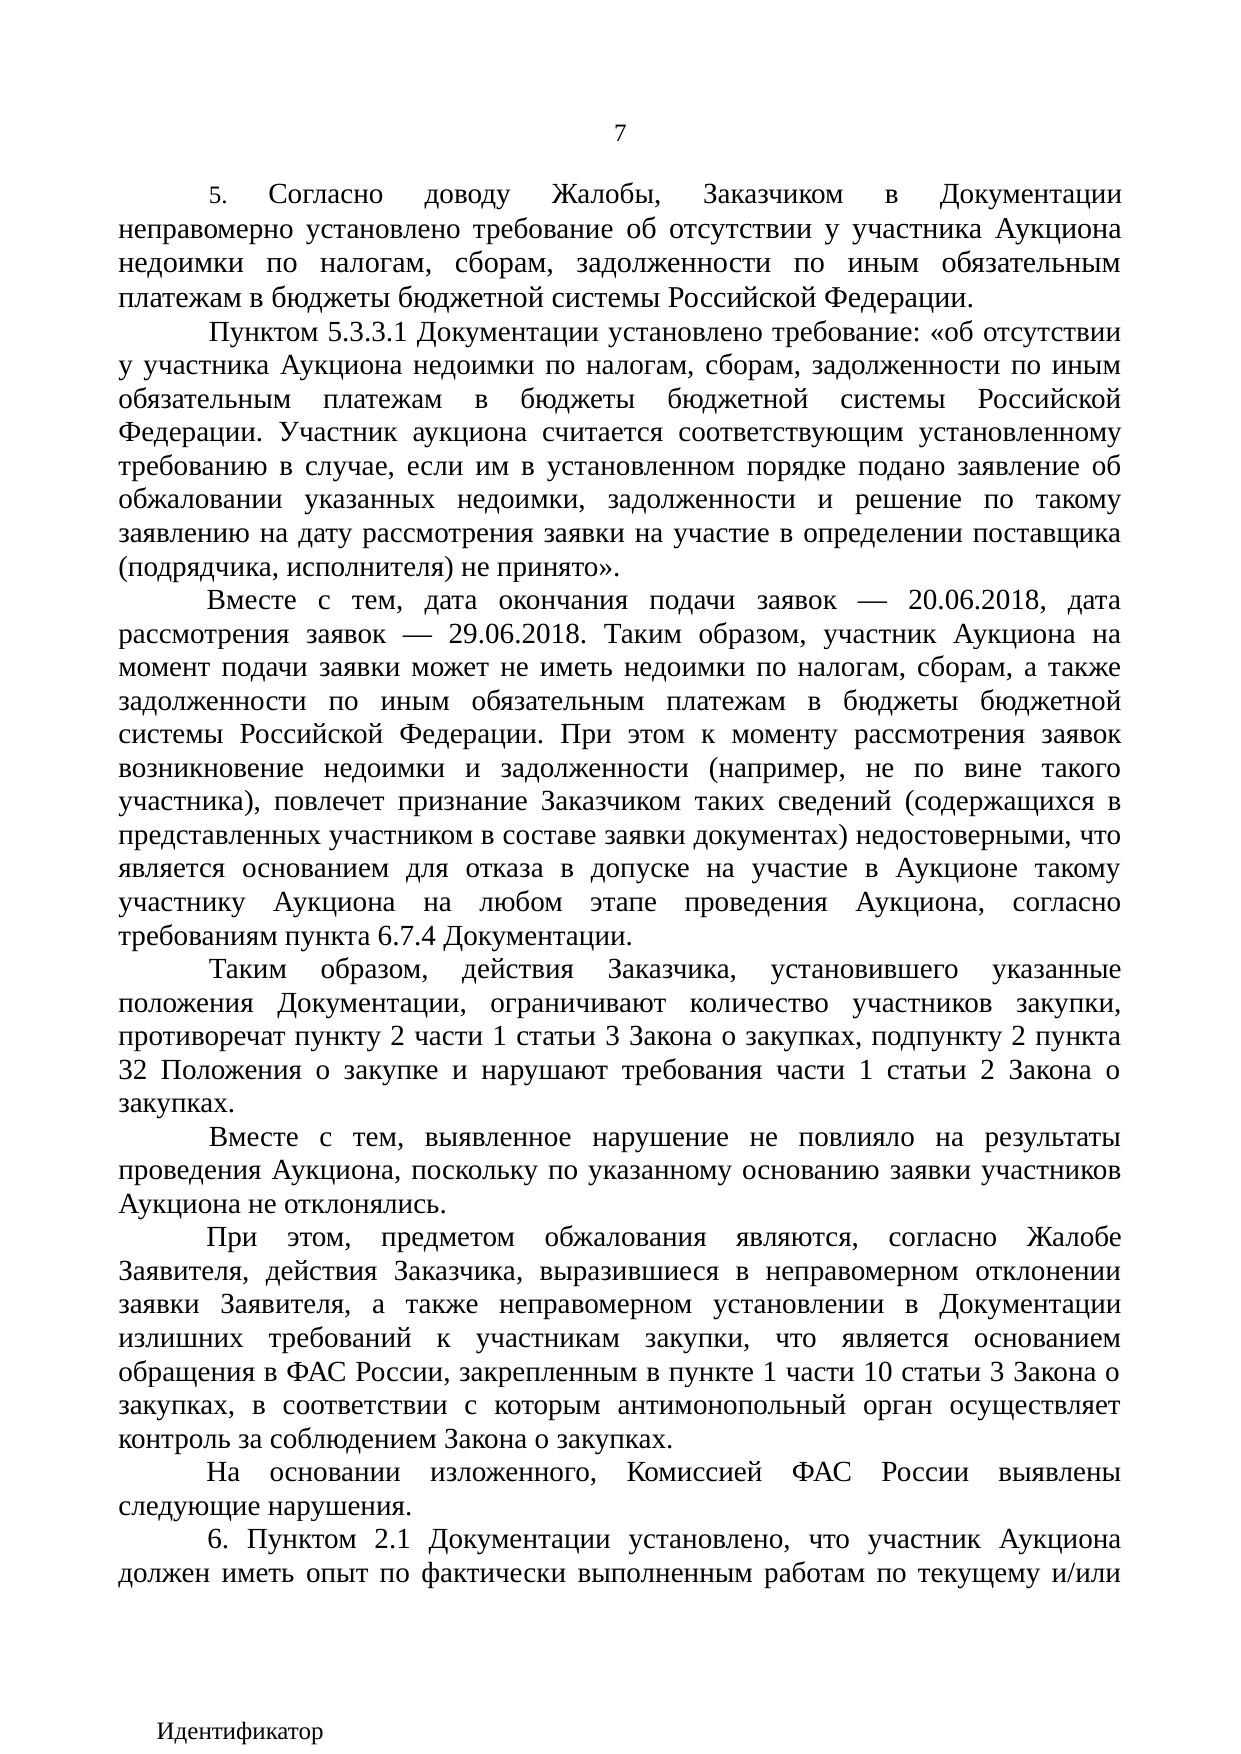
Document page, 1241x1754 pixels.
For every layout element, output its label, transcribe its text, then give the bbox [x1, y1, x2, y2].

text Таким образом, действия Заказчика, установившего указанные положения Документации, ограничивают количество участников закупки, противоречат пункту 2 части 1 статьи 3 Закона о закупках, подпункту 2 пункта 32 Положения о закупке и нарушают требования части 1 статьи 2 Закона о закупках. [118, 951, 1122, 1119]
text Вместе с тем, выявленное нарушение не повлияло на результаты проведения Аукциона, поскольку по указанному основанию заявки участников Аукциона не отклонялись. [118, 1119, 1122, 1219]
text На основании изложенного, Комиссией ФАС России выявлены следующие нарушения. [118, 1454, 1122, 1521]
text 6. Пунктом 2.1 Документации установлено, что участник Аукциона должен иметь опыт по фактически выполненным работам по текущему и/или [118, 1521, 1122, 1588]
text Вместе с тем, дата окончания подачи заявок — 20.06.2018, дата рассмотрения заявок — 29.06.2018. Таким образом, участник Аукциона на момент подачи заявки может не иметь недоимки по налогам, сборам, а также задолженности по иным обязательным платежам в бюджеты бюджетной системы Российской Федерации. При этом к моменту рассмотрения заявок возникновение недоимки и задолженности (например, не по вине такого участника), повлечет признание Заказчиком таких сведений (содержащихся в представленных участником в составе заявки документах) недостоверными, что является основанием для отказа в допуске на участие в Аукционе такому участнику Аукциона на любом этапе проведения Аукциона, согласно требованиям пункта 6.7.4 Документации. [118, 582, 1122, 951]
list Согласно доводу Жалобы, Заказчиком в Документации неправомерно установлено требование об отсутствии у участника Аукциона недоимки по налогам, сборам, задолженности по иным обязательным платежам в бюджеты бюджетной системы Российской Федерации. [118, 176, 1122, 314]
text Пунктом 5.3.3.1 Документации установлено требование: «об отсутствии у участника Аукциона недоимки по налогам, сборам, задолженности по иным обязательным платежам в бюджеты бюджетной системы Российской Федерации. Участник аукциона считается соответствующим установленному требованию в случае, если им в установленном порядке подано заявление об обжаловании указанных недоимки, задолженности и решение по такому заявлению на дату рассмотрения заявки на участие в определении поставщика (подрядчика, исполнителя) не принято». [118, 314, 1122, 582]
text При этом, предметом обжалования являются, согласно Жалобе Заявителя, действия Заказчика, выразившиеся в неправомерном отклонении заявки Заявителя, а также неправомерном установлении в Документации излишних требований к участникам закупки, что является основанием обращения в ФАС России, закрепленным в пункте 1 части 10 статьи 3 Закона о закупках, в соответствии с которым антимонопольный орган осуществляет контроль за соблюдением Закона о закупках. [118, 1219, 1122, 1454]
